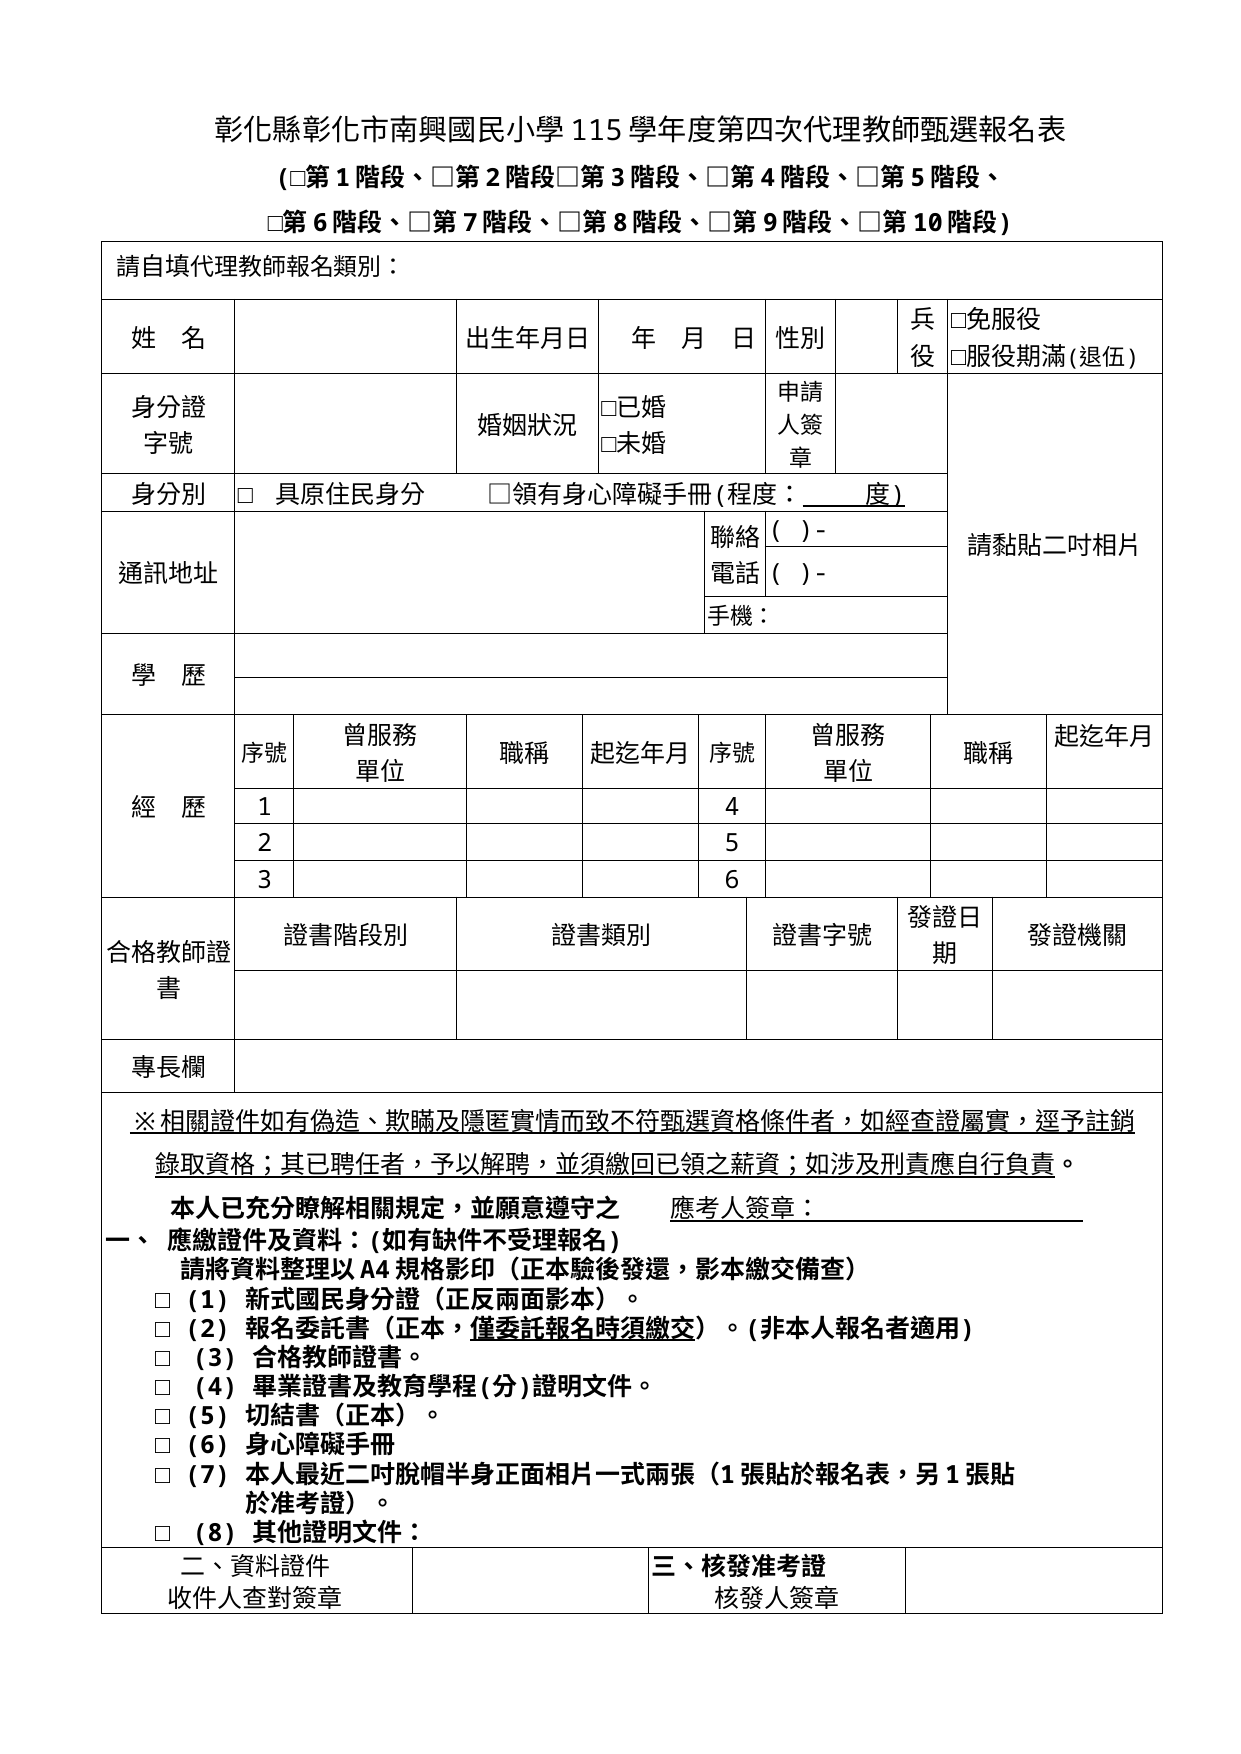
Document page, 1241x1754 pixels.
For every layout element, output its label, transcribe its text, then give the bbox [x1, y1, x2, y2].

table_cell [294, 861, 466, 897]
table_cell [931, 824, 1046, 860]
table_cell 序號 [235, 715, 293, 788]
table_cell [1047, 861, 1162, 897]
table_cell 職稱 [931, 715, 1046, 788]
table_cell [898, 971, 992, 1039]
table_cell □免服役 □服役期滿(退伍) [948, 300, 1162, 372]
table_cell [766, 789, 930, 823]
table_cell [235, 971, 456, 1039]
table_cell 2 [235, 824, 293, 860]
table_cell 出生年月日 [457, 300, 598, 372]
table_cell 通訊地址 [102, 512, 234, 632]
table_cell [467, 861, 582, 897]
table_cell [906, 1548, 1162, 1612]
table_cell 兵役 [898, 300, 947, 372]
table_cell [931, 861, 1046, 897]
table_cell [294, 789, 466, 823]
table_cell 年 月 日 [599, 300, 765, 372]
text 彰化縣彰化市南興國民小學115學年度第四次代理教師甄選報名表 [187, 103, 1093, 149]
table_cell [1047, 789, 1162, 823]
table_cell [766, 824, 930, 860]
table_cell [836, 374, 947, 473]
table_cell [235, 374, 456, 473]
table_cell 序號 [699, 715, 765, 788]
table_cell 起迄年月 [1047, 715, 1162, 788]
table_cell 請黏貼二吋相片 [948, 374, 1162, 714]
table_cell [467, 789, 582, 823]
table_cell 申請人簽章 [766, 374, 835, 473]
table_cell 6 [699, 861, 765, 897]
table_cell 學 歷 [102, 634, 234, 714]
table_cell [294, 824, 466, 860]
table_cell 發證機關 [993, 898, 1162, 970]
table_cell 職稱 [467, 715, 582, 788]
table_cell [235, 634, 947, 677]
table_cell [235, 678, 947, 714]
table_cell [583, 789, 698, 823]
table_cell ※相關證件如有偽造、欺瞞及隱匿實情而致不符甄選資格條件者，如經查證屬實，逕予註銷錄取資格；其已聘任者，予以解聘，並須繳回已領之薪資；如涉及刑責應自行負責。 本人已充分瞭解相關規定，並願意遵守之 應考人簽章： 一、 應繳證件及資料：(如有缺件不受理報名) 請將資料整理以A4規格影印（正本驗後發還，影本繳交備查） □ (1) 新式國民身分證（正反兩面影本）。 □ (2) 報名委託書（正本，僅委託報名時須繳交）。(非本人報名者適用) (3) 合格教師證書。 (4) 畢業證書及教育學程(分)證明文件。 □ (5) 切結書（正本）。 □ (6) 身心障礙手冊 □ (7) 本人最近二吋脫帽半身正面相片一式兩張（1張貼於報名表，另1張貼 於准考證）。 (8) 其他證明文件： [102, 1093, 1162, 1547]
table_cell 起迄年月 [583, 715, 698, 788]
table_cell 二、資料證件 收件人查對簽章 [102, 1548, 412, 1612]
text (□第1階段、□第2階段□第3階段、□第4階段、□第5階段、 [187, 149, 1093, 195]
table_cell [235, 300, 456, 372]
table_cell 手機： [705, 597, 947, 632]
table_cell [413, 1548, 648, 1612]
table_cell ( )- [766, 512, 947, 546]
table_cell 經 歷 [102, 715, 234, 897]
table_cell 3 [235, 861, 293, 897]
table_cell 身分別 [102, 474, 234, 511]
table_cell 曾服務 單位 [766, 715, 930, 788]
table_cell [583, 861, 698, 897]
table_cell [931, 789, 1046, 823]
table_cell 婚姻狀況 [457, 374, 598, 473]
table_cell 合格教師證書 [102, 898, 234, 1039]
table_cell 具原住民身分 □領有身心障礙手冊(程度： 度) [235, 474, 947, 511]
table_cell □已婚 □未婚 [599, 374, 765, 473]
table_cell 曾服務 單位 [294, 715, 466, 788]
table_cell 5 [699, 824, 765, 860]
table_cell ( )- [766, 547, 947, 596]
table_cell [836, 300, 897, 372]
table_cell 發證日期 [898, 898, 992, 970]
text □第6階段、□第7階段、□第8階段、□第9階段、□第10階段) [187, 195, 1093, 241]
table_cell 三、核發准考證 核發人簽章 [649, 1548, 905, 1612]
table_cell 證書字號 [747, 898, 897, 970]
table_cell [457, 971, 746, 1039]
table_cell 聯絡 電話 [705, 512, 765, 596]
table_cell [993, 971, 1162, 1039]
table_header 請自填代理教師報名類別： [105, 245, 417, 295]
table_cell 身分證 字號 [102, 374, 234, 473]
table_cell [747, 971, 897, 1039]
table_cell 姓 名 [102, 300, 234, 372]
table_cell [766, 861, 930, 897]
table_cell 1 [235, 789, 293, 823]
table_header [102, 242, 1162, 299]
table_cell [1047, 824, 1162, 860]
table_cell 證書類別 [457, 898, 746, 970]
table_cell 證書階段別 [235, 898, 456, 970]
table_cell 4 [699, 789, 765, 823]
table_cell [235, 1040, 1162, 1092]
table_cell [235, 512, 704, 632]
table_cell [467, 824, 582, 860]
table_cell [583, 824, 698, 860]
table_cell 專長欄 [102, 1040, 234, 1092]
table_cell 性別 [766, 300, 835, 372]
